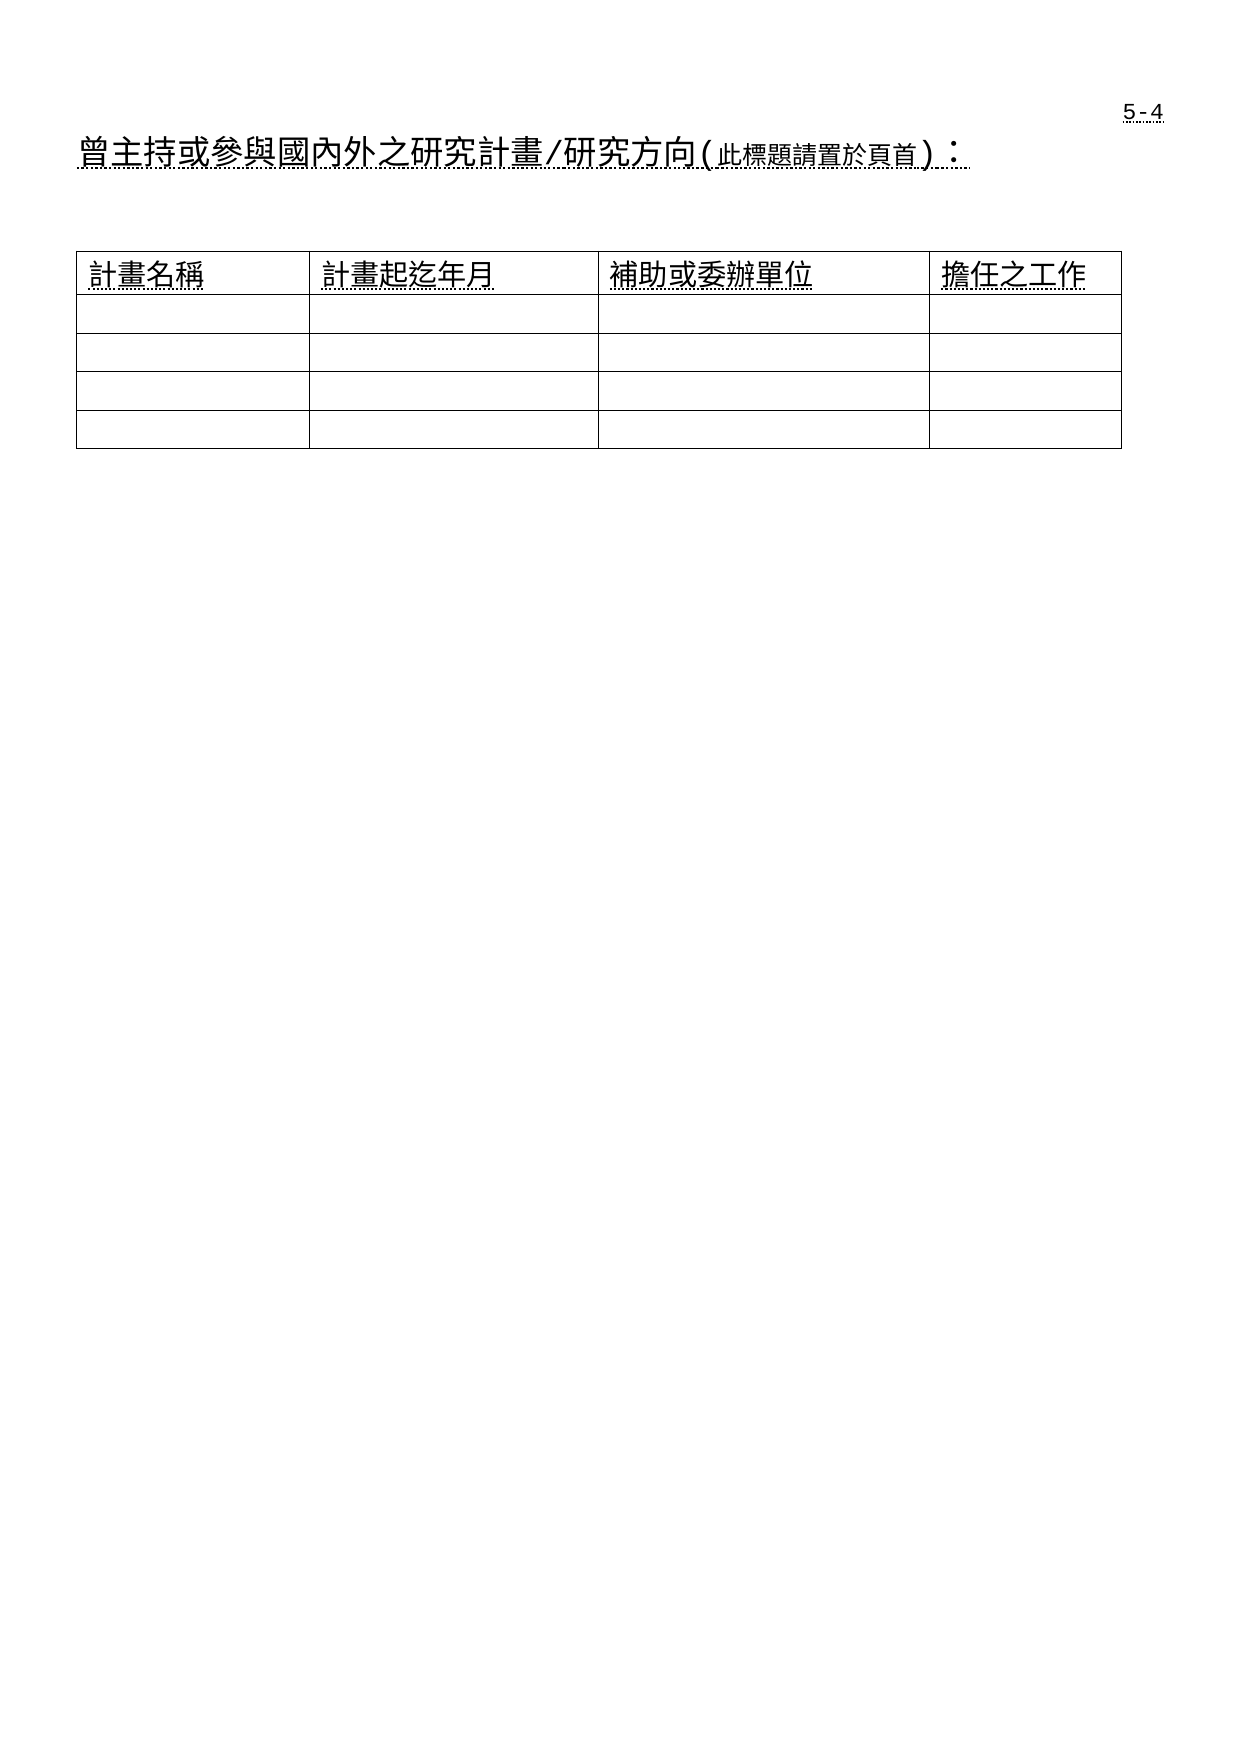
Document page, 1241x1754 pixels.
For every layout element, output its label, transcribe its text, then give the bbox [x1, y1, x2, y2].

table_cell [930, 334, 1121, 371]
table_header 計畫起迄年月 [310, 252, 598, 294]
table_cell [599, 411, 929, 448]
table_cell [310, 295, 598, 332]
table_cell [599, 295, 929, 332]
table_cell [77, 334, 309, 371]
table_cell [77, 372, 309, 409]
table_header 擔任之工作 [930, 252, 1121, 294]
table_cell [930, 372, 1121, 409]
table_cell [77, 295, 309, 332]
table_cell [930, 295, 1121, 332]
table_cell [310, 372, 598, 409]
table_header 計畫名稱 [77, 252, 309, 294]
table_cell [77, 411, 309, 448]
table_cell [310, 411, 598, 448]
table_cell [930, 411, 1121, 448]
table_cell [599, 334, 929, 371]
table_header 補助或委辦單位 [599, 252, 929, 294]
text 5-4 [77, 89, 1163, 126]
table_cell [310, 334, 598, 371]
text 曾主持或參與國內外之研究計畫/研究方向(此標題請置於頁首)： [77, 126, 1163, 175]
table_cell [599, 372, 929, 409]
